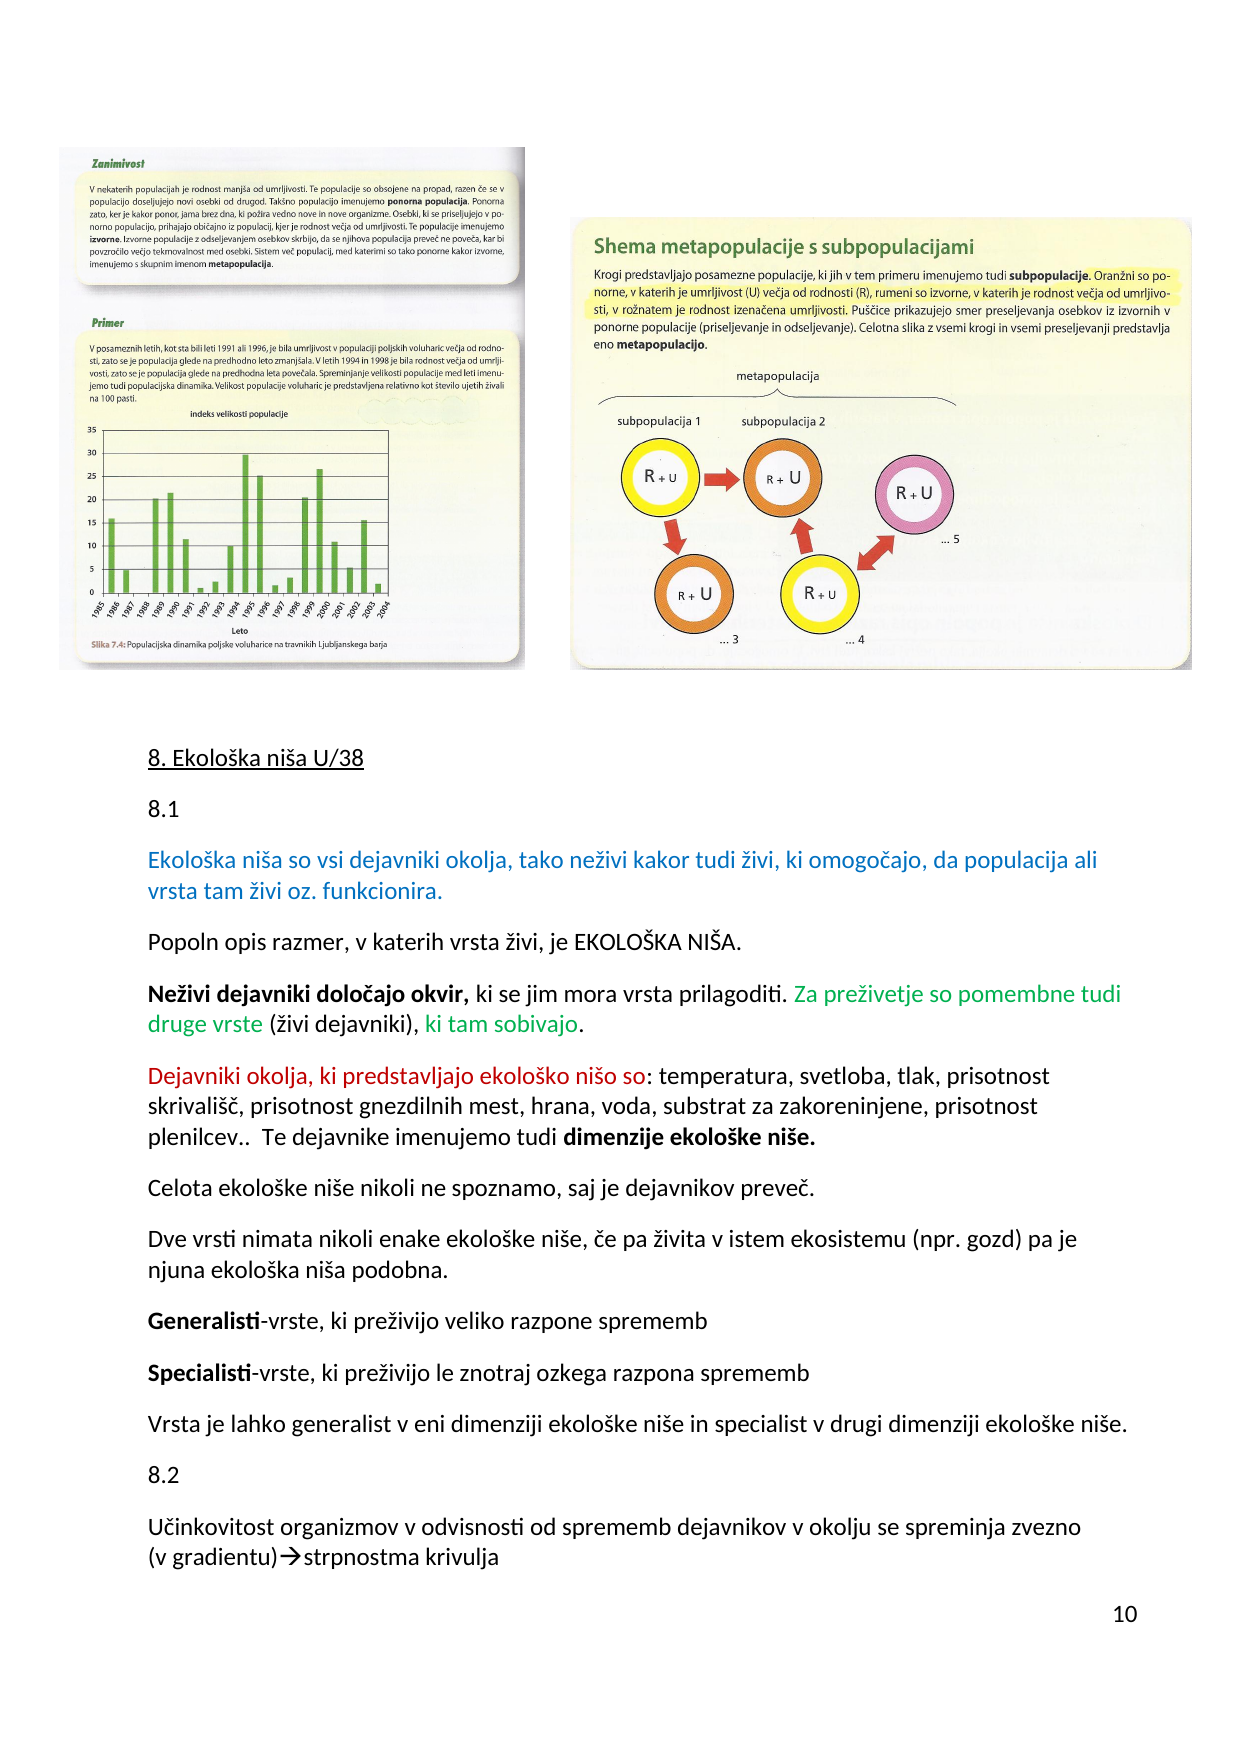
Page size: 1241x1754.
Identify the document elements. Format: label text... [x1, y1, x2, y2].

text Ekološka niša so vsi dejavniki okolja, tako neživi kakor tudi živi, ki omogočajo, da populacija ali vrsta tam živi oz. funkcionira. [148, 845, 1137, 906]
text Popoln opis razmer, v katerih vrsta živi, je EKOLOŠKA NIŠA. [148, 927, 1137, 957]
text 8. Ekološka niša U/38 [148, 742, 1137, 772]
text Dve vrsti nimata nikoli enake ekološke niše, če pa živita v istem ekosistemu (npr. gozd) pa je njuna ekološka niša podobna. [148, 1223, 1137, 1284]
text Učinkovitost organizmov v odvisnosti od sprememb dejavnikov v okolju se spreminja zvezno (v gradientu)strpnostma krivulja [148, 1511, 1137, 1572]
text Neživi dejavniki določajo okvir, ki se jim mora vrsta prilagoditi. Za preživetje so pomembne tudi druge vrste (živi dejavniki), ki tam sobivajo. [148, 978, 1137, 1039]
text Dejavniki okolja, ki predstavljajo ekološko nišo so: temperatura, svetloba, tlak, prisotnost skrivališč, prisotnost gnezdilnih mest, hrana, voda, substrat za zakoreninjene, prisotnost plenilcev.. Te dejavnike imenujemo tudi dimenzije ekološke niše. [148, 1060, 1137, 1151]
picture [59, 147, 525, 670]
text Vrsta je lahko generalist v eni dimenziji ekološke niše in specialist v drugi dimenziji ekološke niše. [148, 1408, 1137, 1439]
text 8.2 [148, 1459, 1137, 1490]
text Specialisti-vrste, ki preživijo le znotraj ozkega razpona sprememb [148, 1357, 1137, 1387]
text Celota ekološke niše nikoli ne spoznamo, saj je dejavnikov preveč. [148, 1172, 1137, 1203]
text Generalisti-vrste, ki preživijo veliko razpone sprememb [148, 1305, 1137, 1336]
picture [570, 217, 1192, 670]
text 8.1 [148, 793, 1137, 824]
